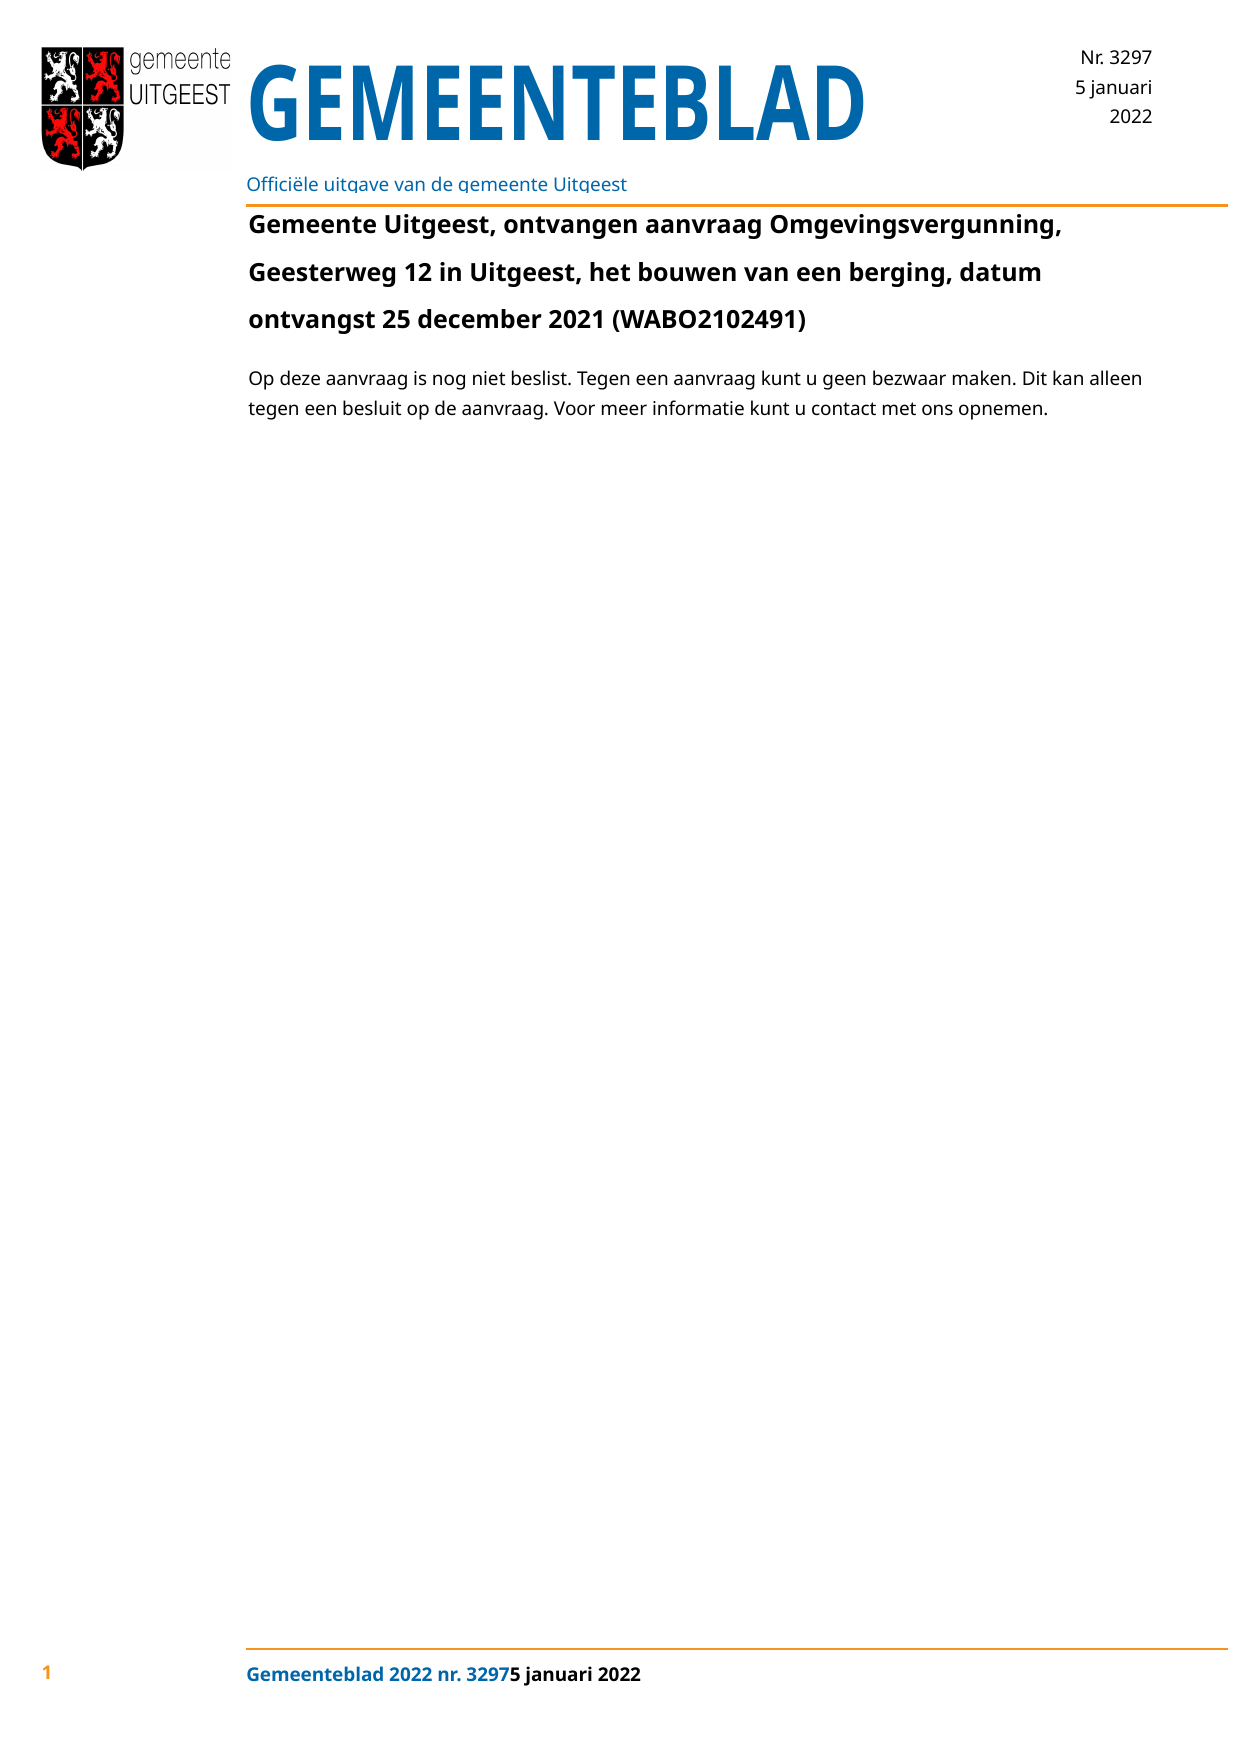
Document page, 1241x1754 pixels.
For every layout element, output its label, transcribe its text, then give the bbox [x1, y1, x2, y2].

picture [41, 47, 231, 172]
text Op deze aanvraag is nog niet beslist. Tegen een aanvraag kunt u geen bezwaar maken. Dit kan alleen tegen een besluit op de aanvraag. Voor meer informatie kunt u contact met ons opnemen. [248, 366, 1152, 421]
text Gemeente Uitgeest, ontvangen aanvraag Omgevingsvergunning, Geesterweg 12 in Uitgeest, het bouwen van een berging, datum ontvangst 25 december 2021 (WABO2102491) [248, 207, 1152, 336]
